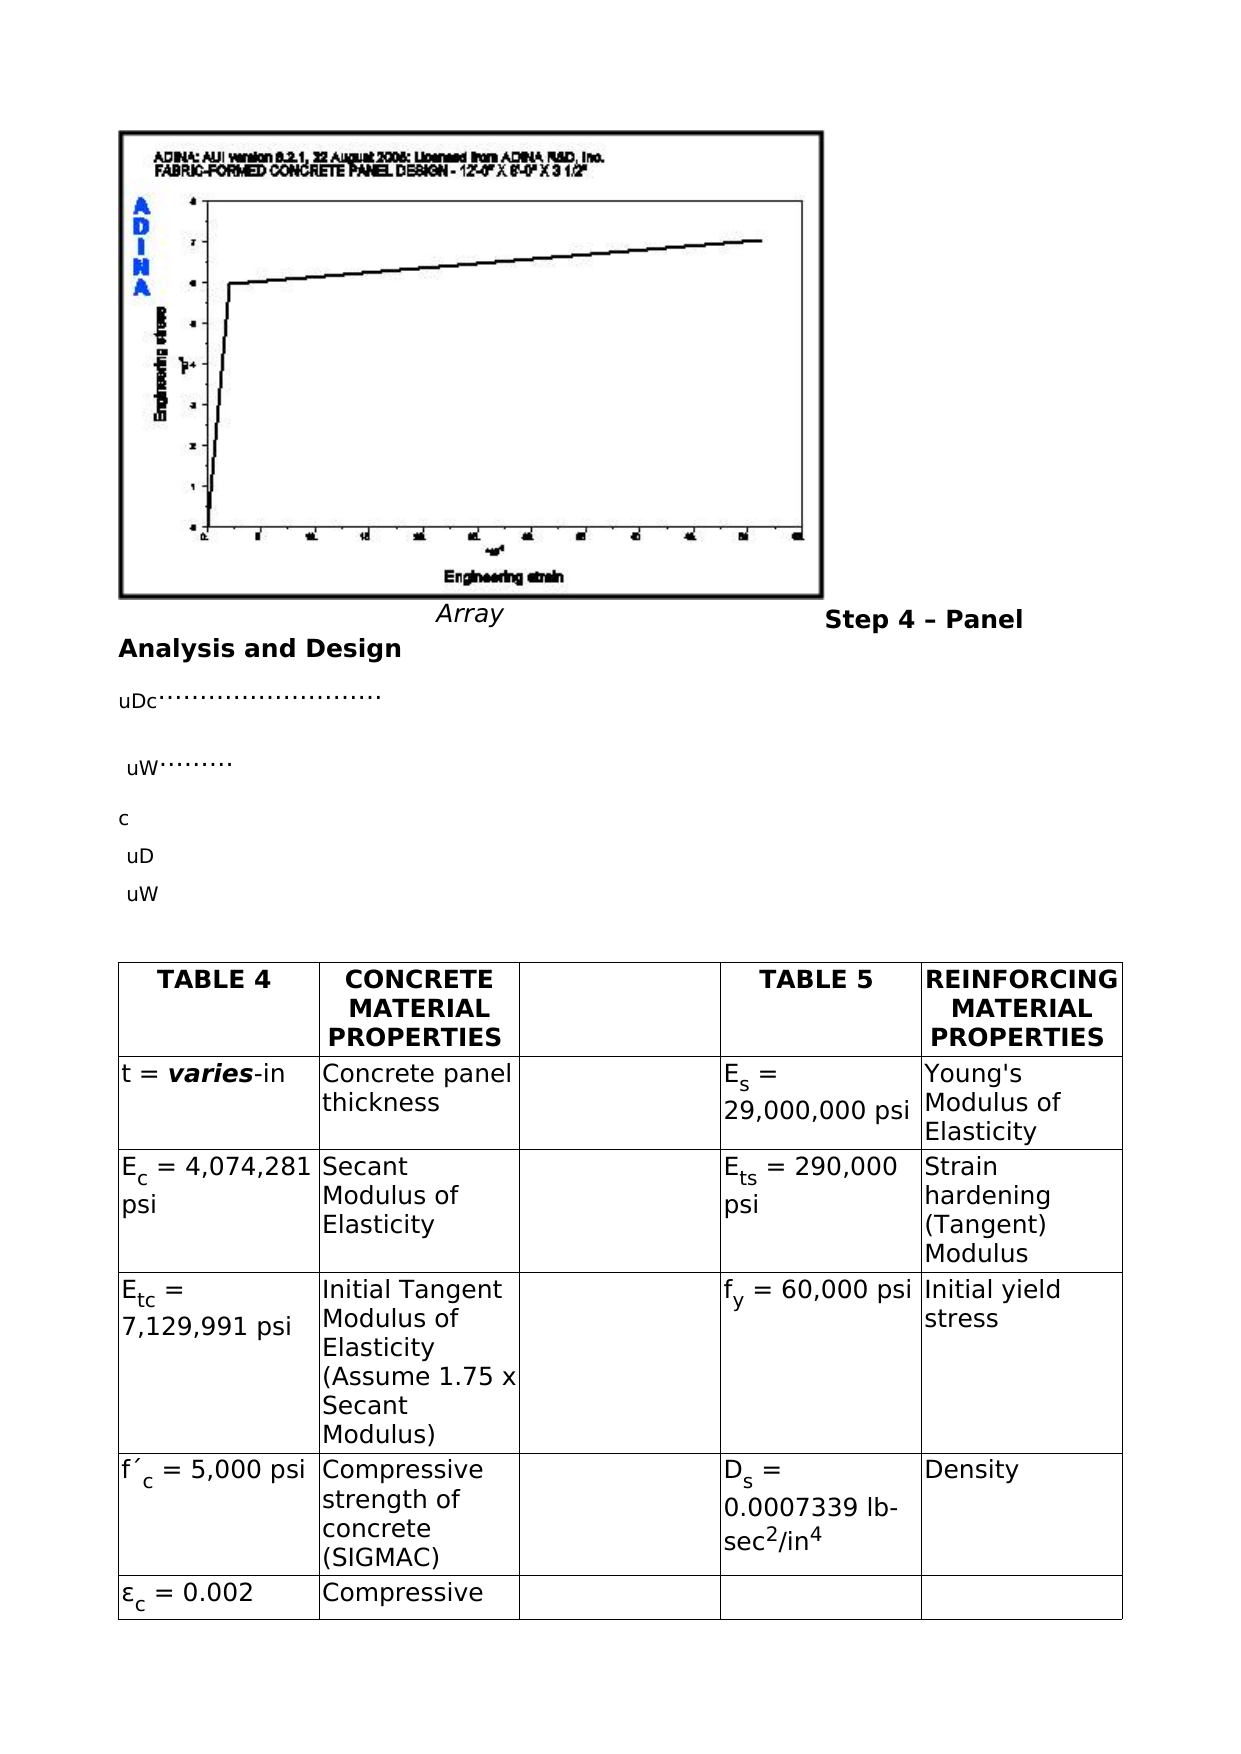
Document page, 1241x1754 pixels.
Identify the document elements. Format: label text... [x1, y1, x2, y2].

text uDc……………………… uW……… [118, 676, 1122, 781]
table_cell [520, 1150, 720, 1272]
table_header REINFORCING MATERIAL PROPERTIES [922, 963, 1122, 1056]
table_cell f΄c = 5,000 psi [119, 1454, 319, 1575]
table_header CONCRETE MATERIAL PROPERTIES [320, 963, 519, 1056]
table_cell [520, 1576, 720, 1619]
table_cell Initial Tangent Modulus of Elasticity (Assume 1.75 x Secant Modulus) [320, 1273, 519, 1453]
table_cell Secant Modulus of Elasticity [320, 1150, 519, 1272]
table_cell Strain hardening (Tangent) Modulus [922, 1150, 1122, 1272]
table_header TABLE 4 [119, 963, 319, 1056]
table_cell [520, 1273, 720, 1453]
table_cell Ec = 4,074,281 psi [119, 1150, 319, 1272]
table_cell Ds = 0.0007339 lb-sec2/in4 [721, 1454, 921, 1575]
table_cell fy = 60,000 psi [721, 1273, 921, 1453]
table_cell Compressive [320, 1576, 519, 1619]
table_cell Initial yield stress [922, 1273, 1122, 1453]
table_header [520, 963, 720, 1056]
table_cell [520, 1454, 720, 1575]
table_cell Es = 29,000,000 psi [721, 1057, 921, 1149]
table_cell Etc = 7,129,991 psi [119, 1273, 319, 1453]
table_cell Density [922, 1454, 1122, 1575]
table_cell t = varies-in [119, 1057, 319, 1149]
text c uD uW [118, 793, 1122, 935]
table_cell [721, 1576, 921, 1619]
table_cell εc = 0.002 [119, 1576, 319, 1619]
table_header TABLE 5 [721, 963, 921, 1056]
table_cell [520, 1057, 720, 1149]
text Array [118, 600, 824, 628]
table_cell [922, 1576, 1122, 1619]
table_cell Concrete panel thickness [320, 1057, 519, 1149]
text Step 4 – Panel Analysis and Design [118, 118, 1122, 664]
table_cell Young's Modulus of Elasticity [922, 1057, 1122, 1149]
table_cell Compressive strength of concrete (SIGMAC) [320, 1454, 519, 1575]
picture [118, 130, 825, 600]
table_cell Ets = 290,000 psi [721, 1150, 921, 1272]
